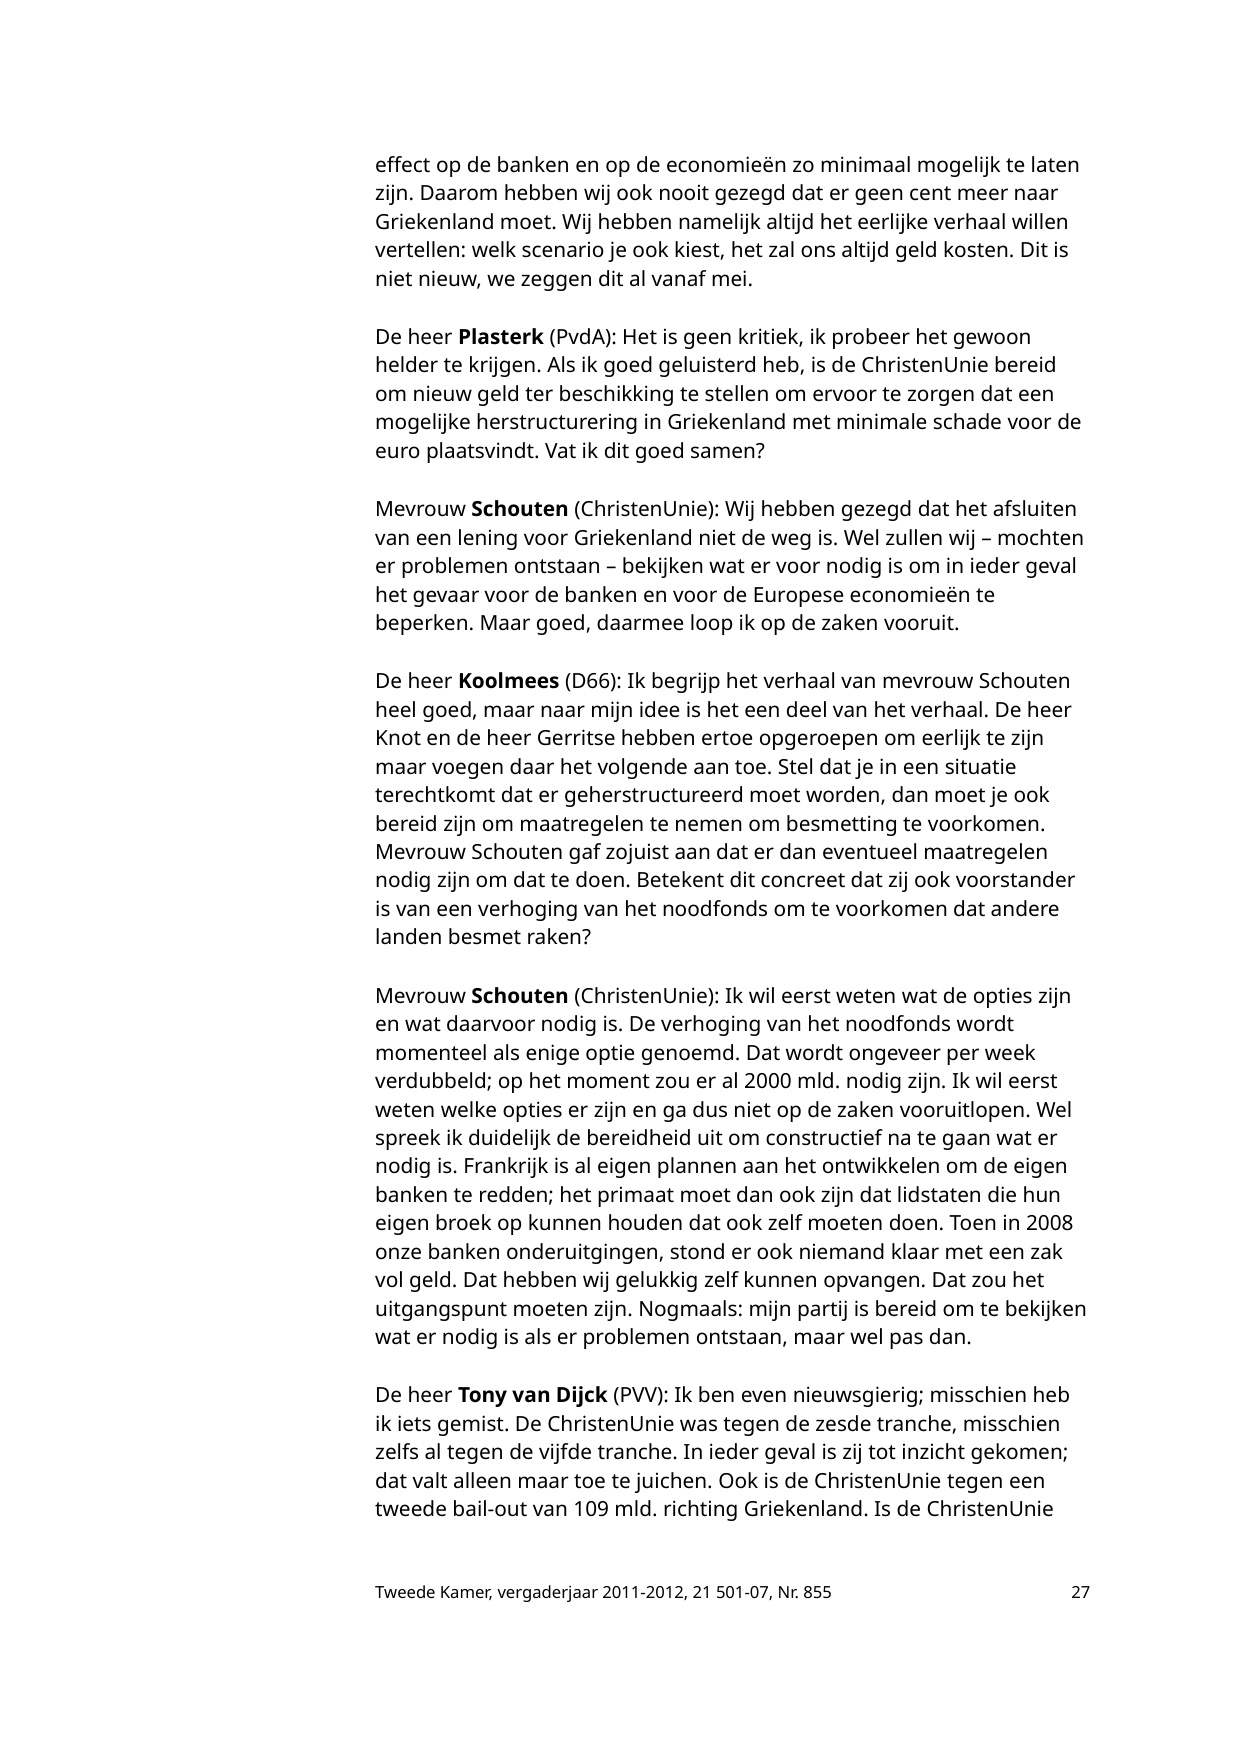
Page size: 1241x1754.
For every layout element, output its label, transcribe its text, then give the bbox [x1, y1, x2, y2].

text effect op de banken en op de economieën zo minimaal mogelijk te laten zijn. Daarom hebben wij ook nooit gezegd dat er geen cent meer naar Griekenland moet. Wij hebben namelijk altijd het eerlijke verhaal willen vertellen: welk scenario je ook kiest, het zal ons altijd geld kosten. Dit is niet nieuw, we zeggen dit al vanaf mei. [375, 150, 1090, 292]
text De heer Koolmees (D66): Ik begrijp het verhaal van mevrouw Schouten heel goed, maar naar mijn idee is het een deel van het verhaal. De heer Knot en de heer Gerritse hebben ertoe opgeroepen om eerlijk te zijn maar voegen daar het volgende aan toe. Stel dat je in een situatie terechtkomt dat er geherstructureerd moet worden, dan moet je ook bereid zijn om maatregelen te nemen om besmetting te voorkomen. Mevrouw Schouten gaf zojuist aan dat er dan eventueel maatregelen nodig zijn om dat te doen. Betekent dit concreet dat zij ook voorstander is van een verhoging van het noodfonds om te voorkomen dat andere landen besmet raken? [375, 667, 1090, 951]
text Mevrouw Schouten (ChristenUnie): Wij hebben gezegd dat het afsluiten van een lening voor Griekenland niet de weg is. Wel zullen wij – mochten er problemen ontstaan – bekijken wat er voor nodig is om in ieder geval het gevaar voor de banken en voor de Europese economieën te beperken. Maar goed, daarmee loop ik op de zaken vooruit. [375, 494, 1090, 637]
text De heer Tony van Dijck (PVV): Ik ben even nieuwsgierig; misschien heb ik iets gemist. De ChristenUnie was tegen de zesde tranche, misschien zelfs al tegen de vijfde tranche. In ieder geval is zij tot inzicht gekomen; dat valt alleen maar toe te juichen. Ook is de ChristenUnie tegen een tweede bail-out van 109 mld. richting Griekenland. Is de ChristenUnie [375, 1381, 1090, 1523]
text De heer Plasterk (PvdA): Het is geen kritiek, ik probeer het gewoon helder te krijgen. Als ik goed geluisterd heb, is de ChristenUnie bereid om nieuw geld ter beschikking te stellen om ervoor te zorgen dat een mogelijke herstructurering in Griekenland met minimale schade voor de euro plaatsvindt. Vat ik dit goed samen? [375, 322, 1090, 464]
text Mevrouw Schouten (ChristenUnie): Ik wil eerst weten wat de opties zijn en wat daarvoor nodig is. De verhoging van het noodfonds wordt momenteel als enige optie genoemd. Dat wordt ongeveer per week verdubbeld; op het moment zou er al 2000 mld. nodig zijn. Ik wil eerst weten welke opties er zijn en ga dus niet op de zaken vooruitlopen. Wel spreek ik duidelijk de bereidheid uit om constructief na te gaan wat er nodig is. Frankrijk is al eigen plannen aan het ontwikkelen om de eigen banken te redden; het primaat moet dan ook zijn dat lidstaten die hun eigen broek op kunnen houden dat ook zelf moeten doen. Toen in 2008 onze banken onderuitgingen, stond er ook niemand klaar met een zak vol geld. Dat hebben wij gelukkig zelf kunnen opvangen. Dat zou het uitgangspunt moeten zijn. Nogmaals: mijn partij is bereid om te bekijken wat er nodig is als er problemen ontstaan, maar wel pas dan. [375, 981, 1090, 1351]
